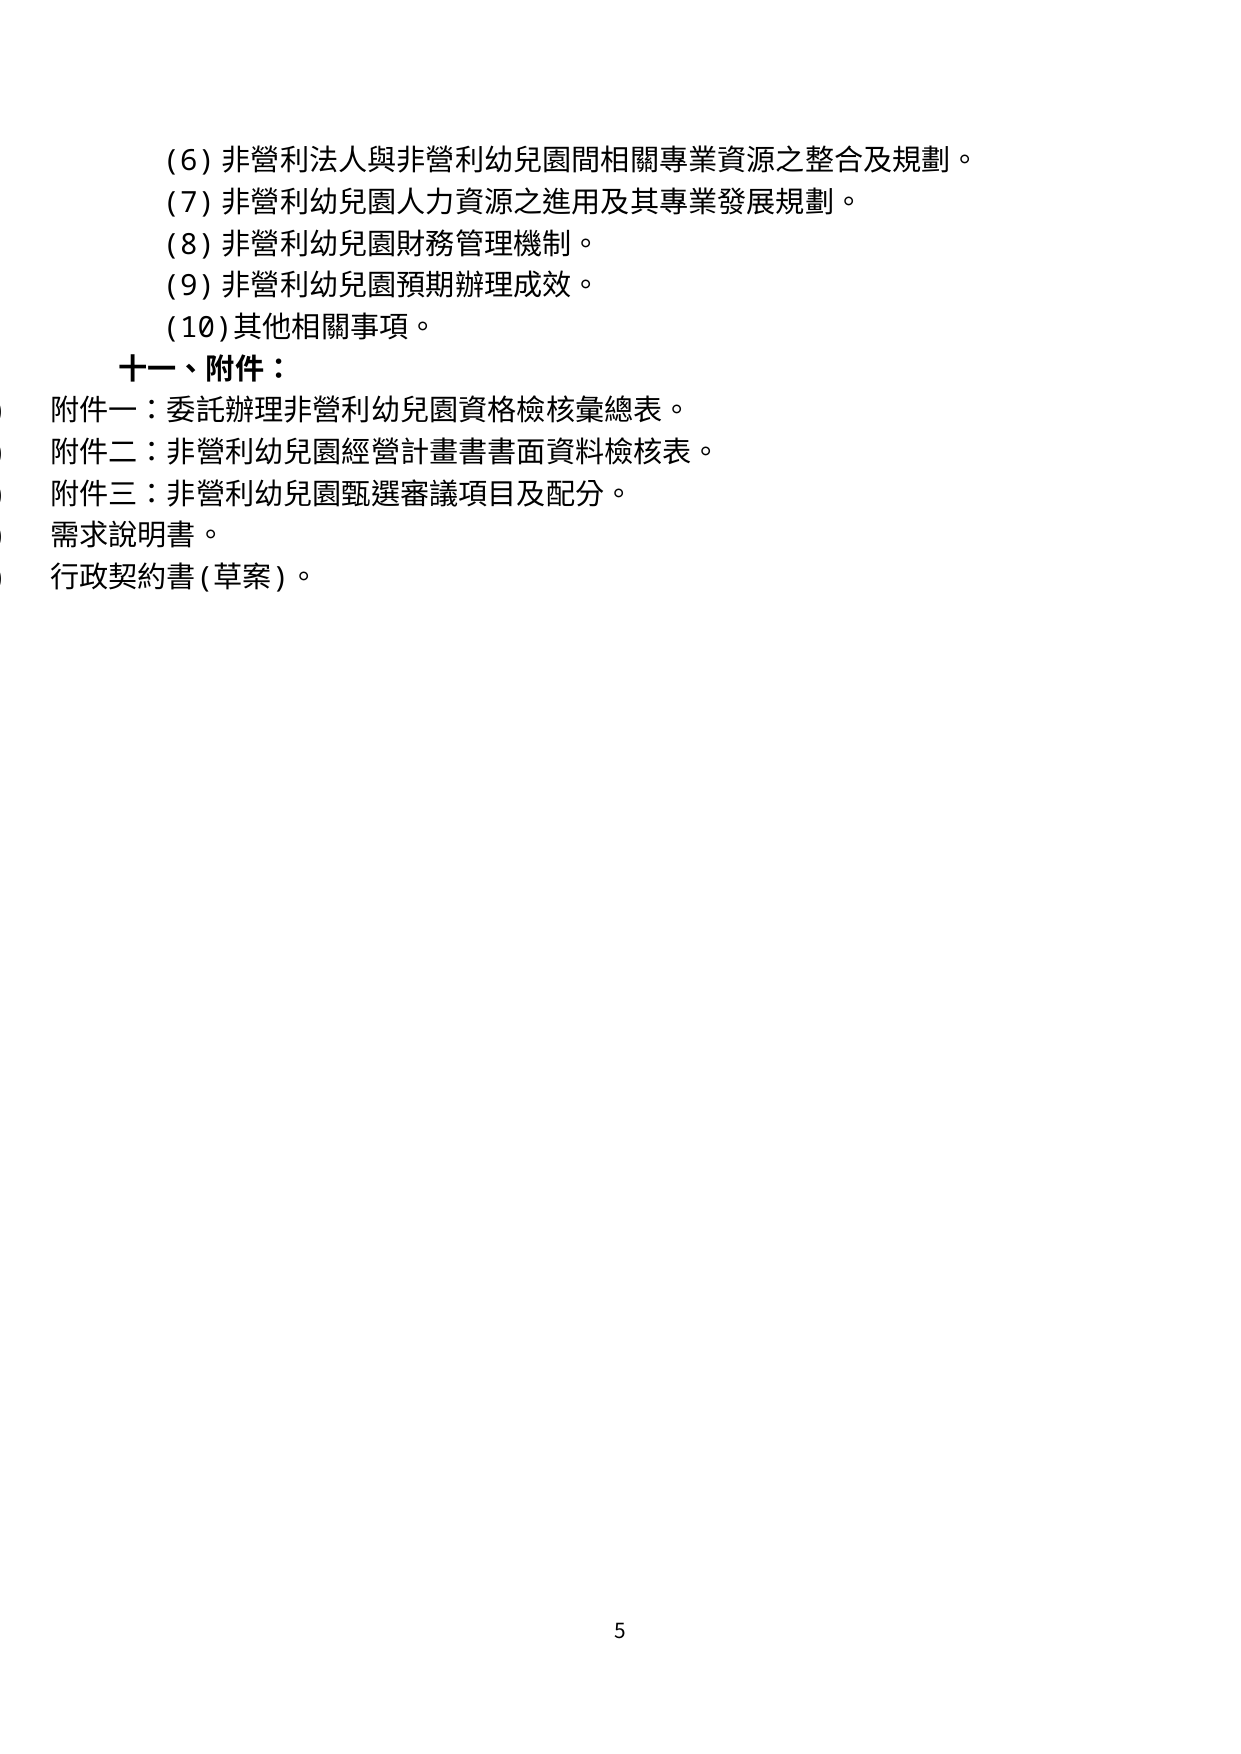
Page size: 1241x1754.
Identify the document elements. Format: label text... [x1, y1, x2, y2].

list 附件三：非營利幼兒園甄選審議項目及配分。 [0, 471, 1122, 512]
list 非營利幼兒園財務管理機制。 [162, 221, 1122, 262]
list 附件二：非營利幼兒園經營計畫書書面資料檢核表。 [0, 429, 1122, 471]
list 行政契約書(草案)。 [0, 554, 1122, 596]
list 非營利幼兒園預期辦理成效。 [162, 262, 1122, 304]
text 十一、附件： [118, 346, 1122, 387]
list 其他相關事項。 [162, 304, 1122, 346]
list 附件一：委託辦理非營利幼兒園資格檢核彙總表。 [0, 387, 1122, 429]
list 非營利幼兒園人力資源之進用及其專業發展規劃。 [162, 179, 1122, 221]
list 非營利法人與非營利幼兒園間相關專業資源之整合及規劃。 [162, 137, 1122, 179]
list 需求說明書。 [0, 512, 1122, 554]
